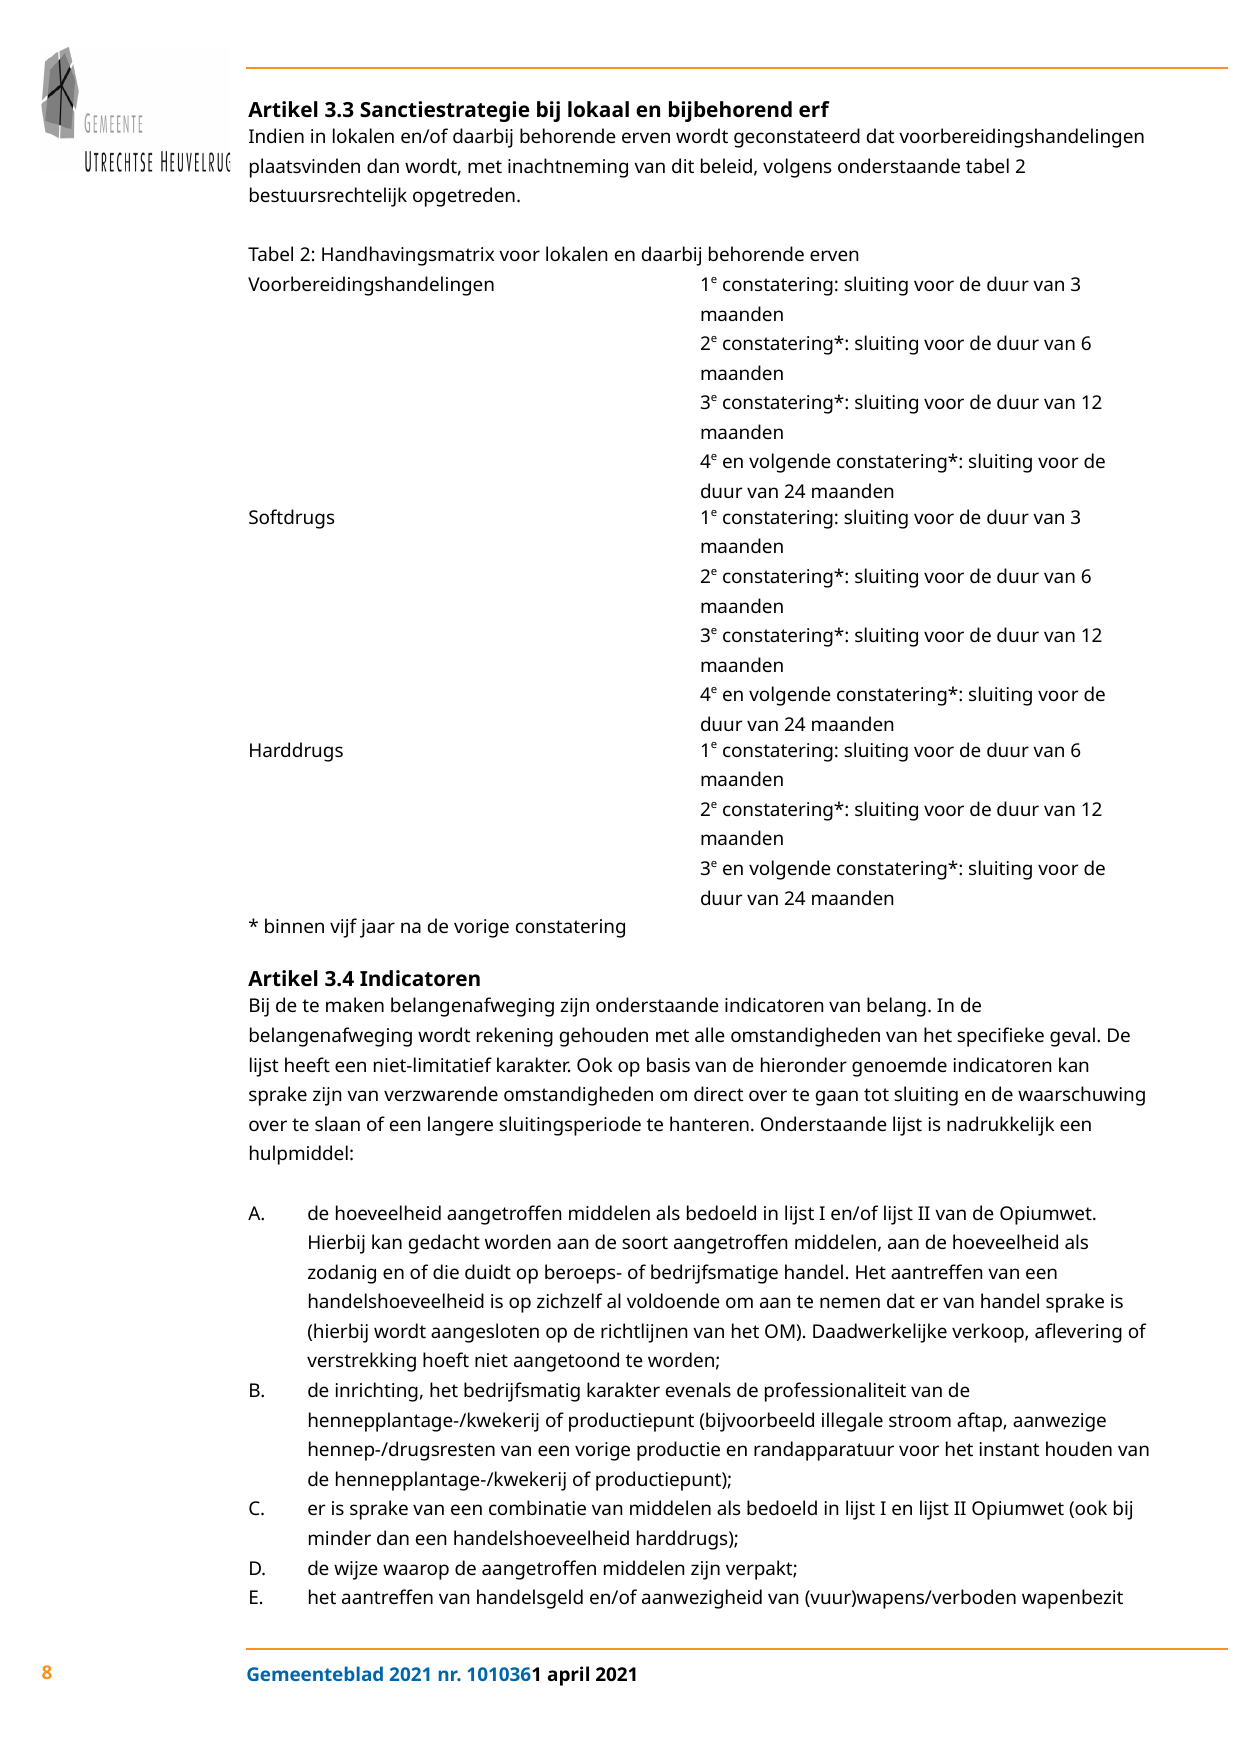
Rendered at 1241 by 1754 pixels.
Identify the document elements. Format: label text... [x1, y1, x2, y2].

text Artikel 3.4 Indicatoren [248, 964, 1152, 993]
table_header Voorbereidingshandelingen [248, 271, 700, 504]
picture [41, 47, 231, 172]
list het aantreffen van handelsgeld en/of aanwezigheid van (vuur)wapens/verboden wapenbezit [248, 1584, 1152, 1610]
text * binnen vijf jaar na de vorige constatering [248, 914, 1152, 939]
table_cell Harddrugs [248, 737, 700, 911]
text Artikel 3.3 Sanctiestrategie bij lokaal en bijbehorend erf [248, 95, 1152, 123]
table_cell 1e constatering: sluiting voor de duur van 6 maanden 2e constatering*: sluiting voor de duur van 12 maanden 3e en volgende constatering*: sluiting voor de duur van 24 maanden [700, 737, 1152, 911]
text Bij de te maken belangenafweging zijn onderstaande indicatoren van belang. In de belangenafweging wordt rekening gehouden met alle omstandigheden van het specifieke geval. De lijst heeft een niet-limitatief karakter. Ook op basis van de hieronder genoemde indicatoren kan sprake zijn van verzwarende omstandigheden om direct over te gaan tot sluiting en de waarschuwing over te slaan of een langere sluitingsperiode te hanteren. Onderstaande lijst is nadrukkelijk een hulpmiddel: [248, 993, 1152, 1166]
table_header 1e constatering: sluiting voor de duur van 3 maanden 2e constatering*: sluiting voor de duur van 6 maanden 3e constatering*: sluiting voor de duur van 12 maanden 4e en volgende constatering*: sluiting voor de duur van 24 maanden [700, 271, 1152, 504]
list de wijze waarop de aangetroffen middelen zijn verpakt; [248, 1555, 1152, 1580]
list de inrichting, het bedrijfsmatig karakter evenals de professionaliteit van de hennepplantage-/kwekerij of productiepunt (bijvoorbeeld illegale stroom aftap, aanwezige hennep-/drugsresten van een vorige productie en randapparatuur voor het instant houden van de hennepplantage-/kwekerij of productiepunt); [248, 1377, 1152, 1492]
text Indien in lokalen en/of daarbij behorende erven wordt geconstateerd dat voorbereidingshandelingen plaatsvinden dan wordt, met inachtneming van dit beleid, volgens onderstaande tabel 2 bestuursrechtelijk opgetreden. [248, 123, 1152, 208]
list er is sprake van een combinatie van middelen als bedoeld in lijst I en lijst II Opiumwet (ook bij minder dan een handelshoeveelheid harddrugs); [248, 1496, 1152, 1551]
text Tabel 2: Handhavingsmatrix voor lokalen en daarbij behorende erven [248, 242, 1152, 267]
table_cell Softdrugs [248, 504, 700, 737]
list de hoeveelheid aangetroffen middelen als bedoeld in lijst I en/of lijst II van de Opiumwet. Hierbij kan gedacht worden aan de soort aangetroffen middelen, aan de hoeveelheid als zodanig en of die duidt op beroeps- of bedrijfsmatige handel. Het aantreffen van een handelshoeveelheid is op zichzelf al voldoende om aan te nemen dat er van handel sprake is (hierbij wordt aangesloten op de richtlijnen van het OM). Daadwerkelijke verkoop, aflevering of verstrekking hoeft niet aangetoond te worden; [248, 1200, 1152, 1373]
table_cell 1e constatering: sluiting voor de duur van 3 maanden 2e constatering*: sluiting voor de duur van 6 maanden 3e constatering*: sluiting voor de duur van 12 maanden 4e en volgende constatering*: sluiting voor de duur van 24 maanden [700, 504, 1152, 737]
